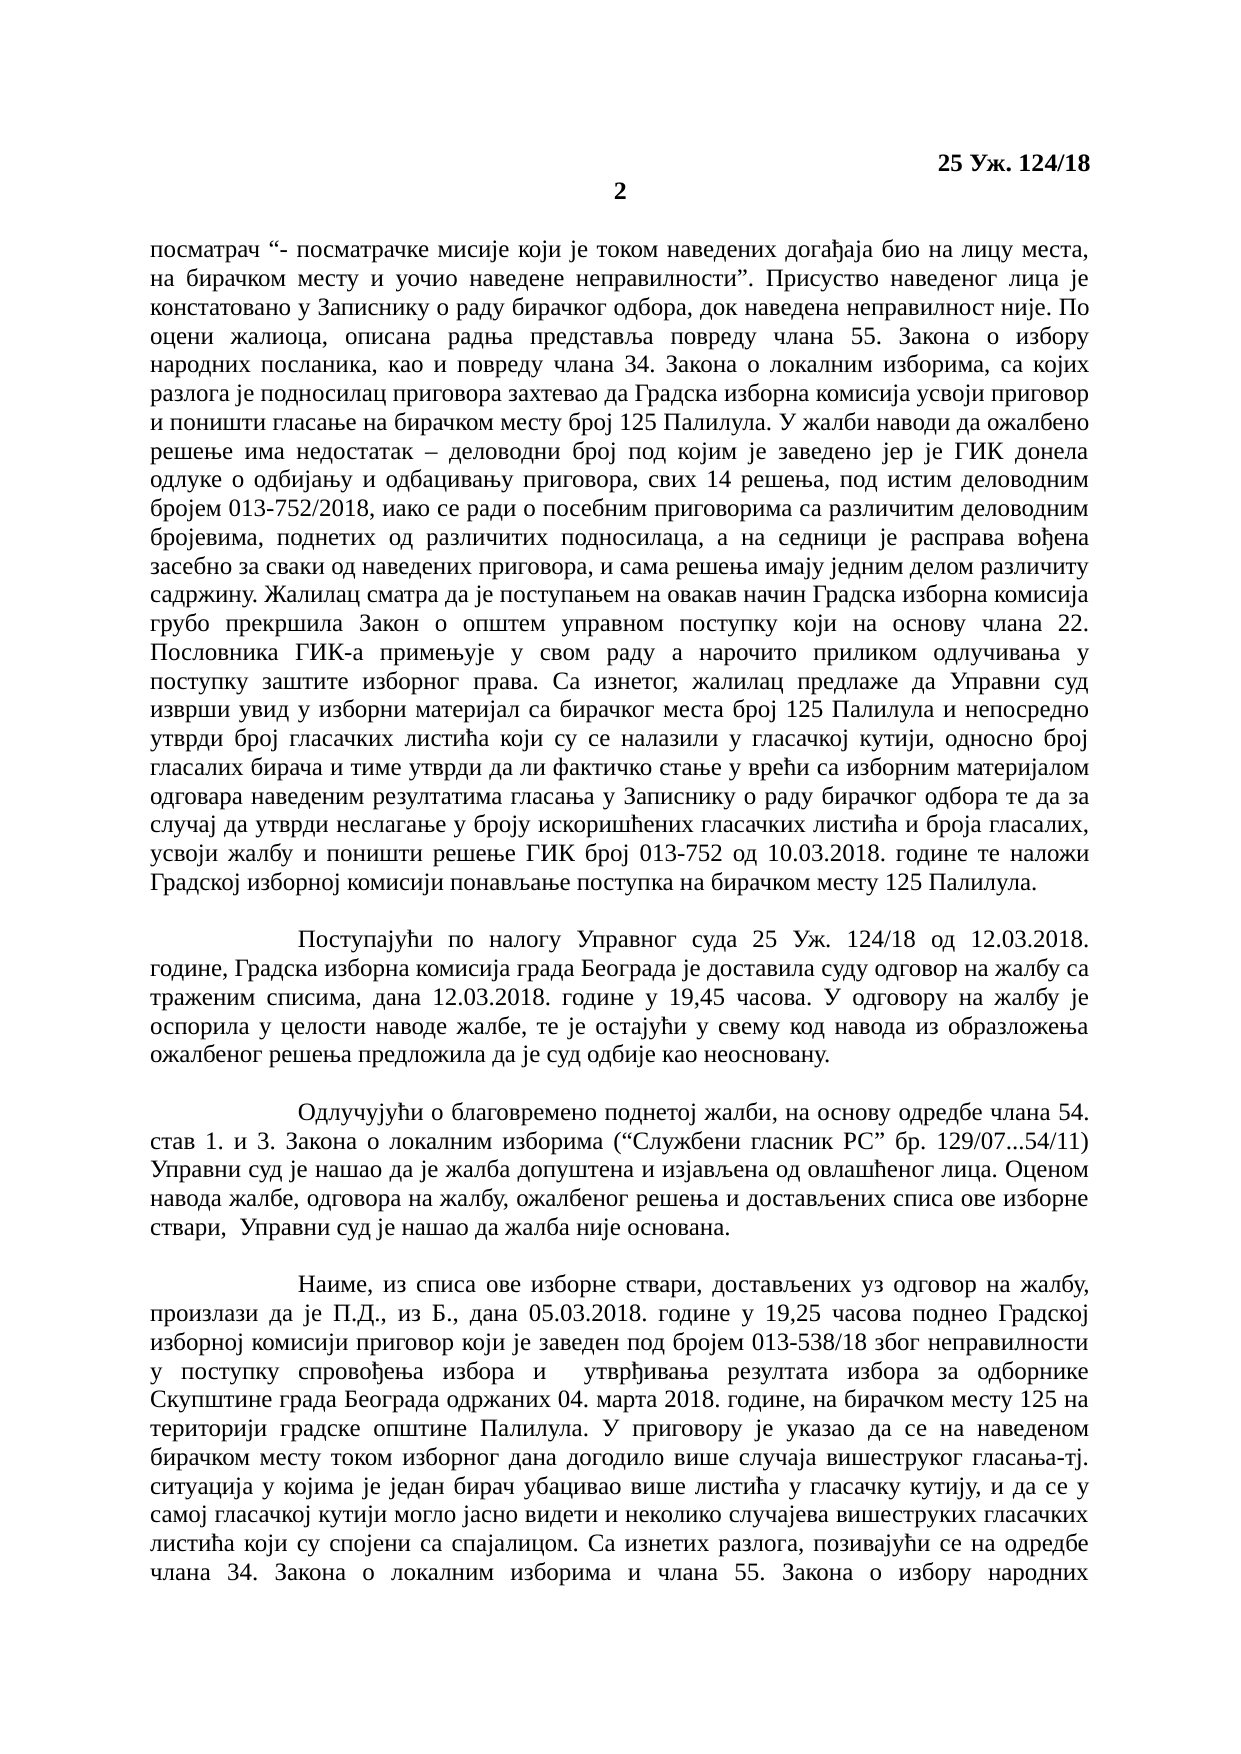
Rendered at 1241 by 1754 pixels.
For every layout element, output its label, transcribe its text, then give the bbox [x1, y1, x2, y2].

text посматрач “- посматрачке мисије који је током наведених догађаја био на лицу места, на бирачком месту и уочио наведене неправилности”. Присуство наведеног лица је констатовано у Записнику о раду бирачког одбора, док наведена неправилност није. По оцени жалиоца, описана радња представља повреду члана 55. Закона о избору народних посланика, као и повреду члана 34. Закона о локалним изборима, са којих разлога је подносилац приговора захтевао да Градска изборна комисија усвоји приговор и поништи гласање на бирачком месту број 125 Палилула. У жалби наводи да ожалбено решење има недостатак – деловодни број под којим је заведено јер је ГИК донела одлуке о одбијању и одбацивању приговора, свих 14 решења, под истим деловодним бројем 013-752/2018, иако се ради о посебним приговорима са различитим деловодним бројевима, поднетих од различитих подносилаца, а на седници је расправа вођена засебно за сваки од наведених приговора, и сама решења имају једним делом различиту садржину. Жалилац сматра да је поступањем на овакав начин Градска изборна комисија грубо прекршила Закон о општем управном поступку који на основу члана 22. Пословника ГИК-а примењује у свом раду а нарочито приликом одлучивања у поступку заштите изборног права. Са изнетог, жалилац предлаже да Управни суд изврши увид у изборни материјал са бирачког места број 125 Палилула и непосредно утврди број гласачких листића који су се налазили у гласачкој кутији, односно број гласалих бирача и тиме утврди да ли фактичко стање у врећи са изборним материјалом одговара наведеним резултатима гласања у Записнику о раду бирачког одбора те да за случај да утврди неслагање у броју искоришћених гласачких листића и броја гласалих, усвоји жалбу и поништи решење ГИК број 013-752 од 10.03.2018. године те наложи Градској изборној комисији понављање поступка на бирачком месту 125 Палилула. [150, 234, 1090, 896]
text Наиме, из списа ове изборне ствари, достављених уз одговор на жалбу, произлази да је П.Д., из Б., дана 05.03.2018. године у 19,25 часова поднео Градској изборној комисији приговор који је заведен под бројем 013-538/18 због неправилности у поступку спровођења избора и утврђивања резултата избора за одборнике Скупштине града Београда одржаних 04. марта 2018. године, на бирачком месту 125 на територији градске општине Палилула. У приговору је указао да се на наведеном бирачком месту током изборног дана догодило више случаја вишеструког гласања-тј. ситуација у којима је један бирач убацивао више листића у гласачку кутију, и да се у самој гласачкој кутији могло јасно видети и неколико случајева вишеструких гласачких листића који су спојени са спајалицом. Са изнетих разлога, позивајући се на одредбе члана 34. Закона о локалним изборима и члана 55. Закона о избору народних [150, 1269, 1090, 1586]
text Одлучујући о благовремено поднетој жалби, на основу одредбе члана 54. став 1. и 3. Закона о локалним изборима (“Службени гласник РС” бр. 129/07...54/11) Управни суд је нашао да је жалба допуштена и изјављена од овлашћеног лица. Оценом навода жалбе, одговора на жалбу, ожалбеног решења и достављених списа ове изборне ствари, Управни суд је нашао да жалба није основана. [150, 1097, 1090, 1241]
text Поступајући по налогу Управног суда 25 Уж. 124/18 од 12.03.2018. године, Градска изборна комисија града Београда је доставила суду одговор на жалбу са траженим списима, дана 12.03.2018. године у 19,45 часова. У одговору на жалбу је оспорила у целости наводе жалбе, те је остајући у свему код навода из образложења ожалбеног решења предложила да је суд одбије као неосновану. [150, 924, 1090, 1068]
